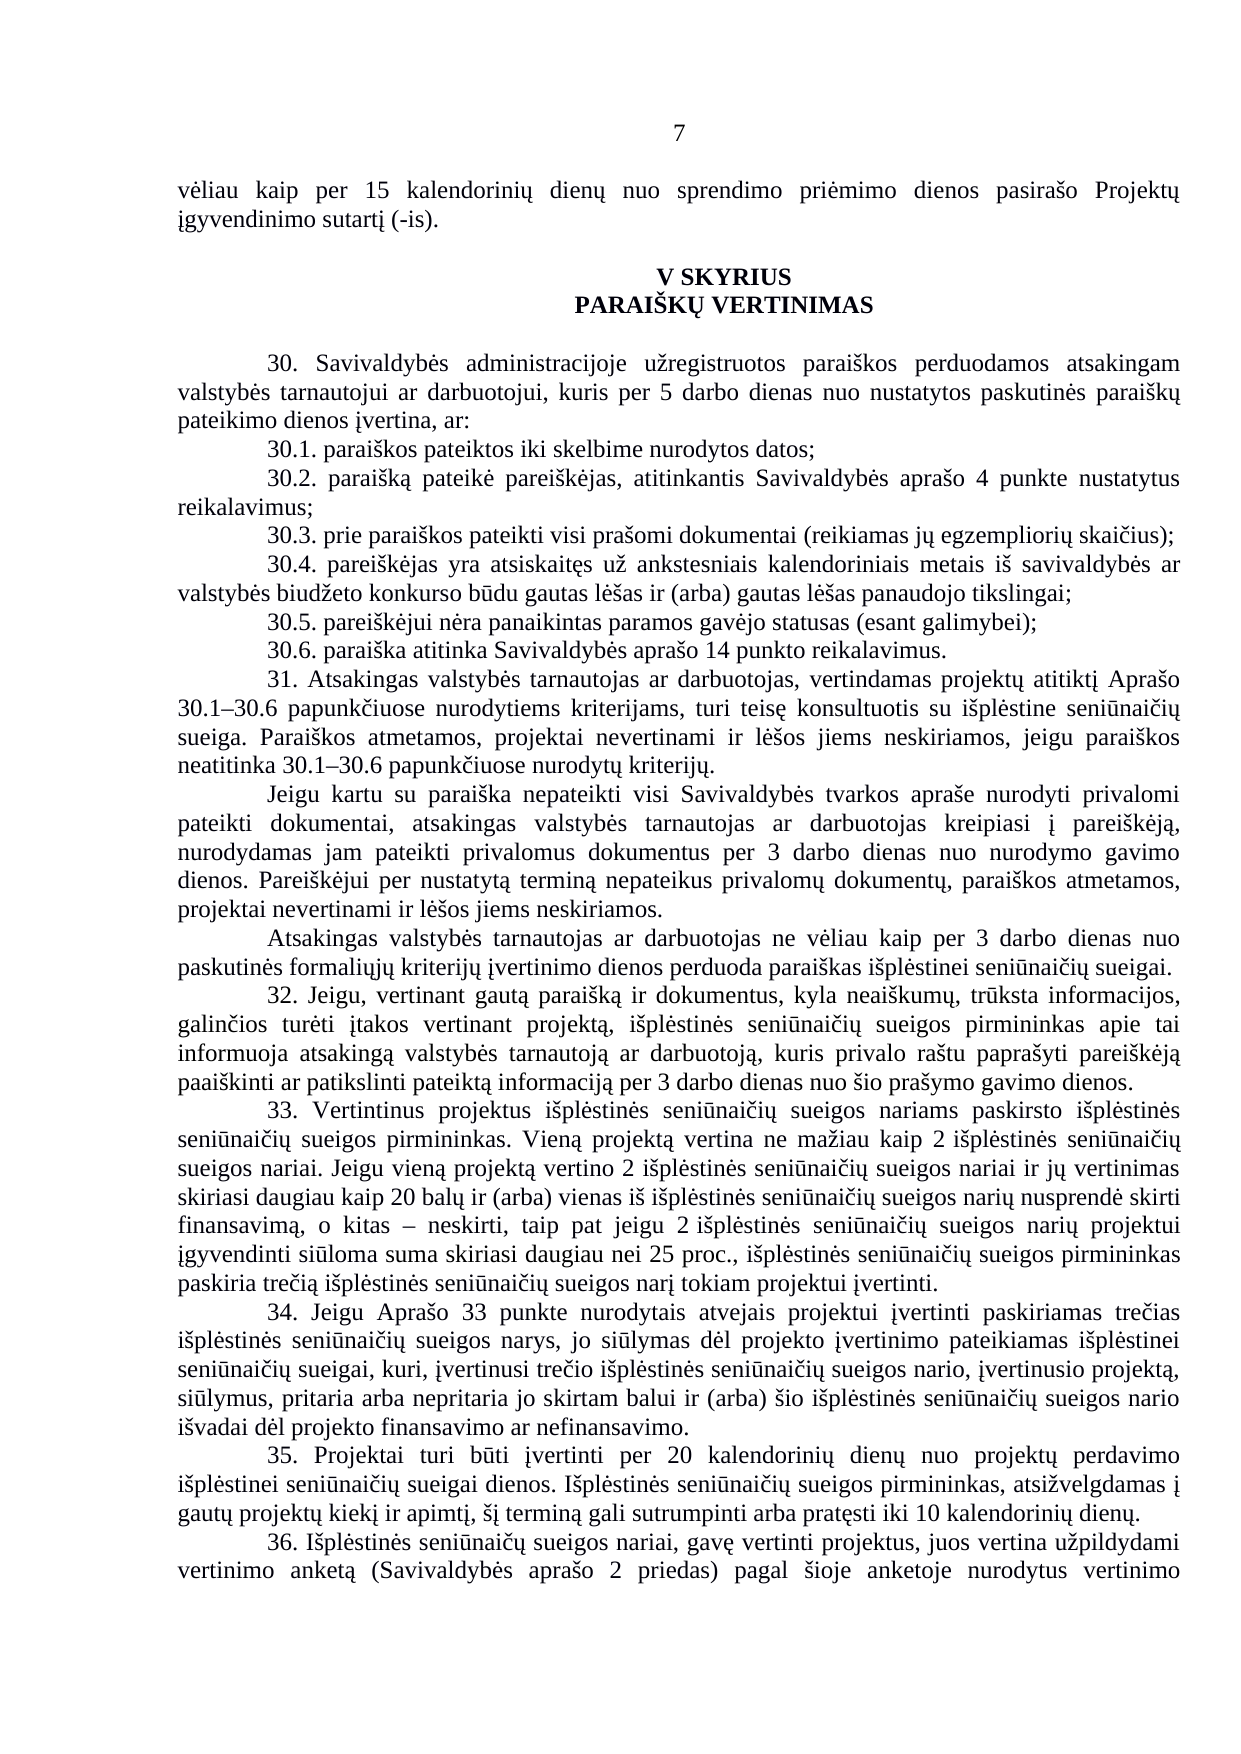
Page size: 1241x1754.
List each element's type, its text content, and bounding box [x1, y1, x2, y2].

text 35. Projektai turi būti įvertinti per 20 kalendorinių dienų nuo projektų perdavimo išplėstinei seniūnaičių sueigai dienos. Išplėstinės seniūnaičių sueigos pirmininkas, atsižvelgdamas į gautų projektų kiekį ir apimtį, šį terminą gali sutrumpinti arba pratęsti iki 10 kalendorinių dienų. [177, 1441, 1181, 1527]
text 32. Jeigu, vertinant gautą paraišką ir dokumentus, kyla neaiškumų, trūksta informacijos, galinčios turėti įtakos vertinant projektą, išplėstinės seniūnaičių sueigos pirmininkas apie tai informuoja atsakingą valstybės tarnautoją ar darbuotoją, kuris privalo raštu paprašyti pareiškėją paaiškinti ar patikslinti pateiktą informaciją per 3 darbo dienas nuo šio prašymo gavimo dienos. [177, 981, 1181, 1096]
text 30.1. paraiškos pateiktos iki skelbime nurodytos datos; [177, 434, 1181, 463]
text 30.4. pareiškėjas yra atsiskaitęs už ankstesniais kalendoriniais metais iš savivaldybės ar valstybės biudžeto konkurso būdu gautas lėšas ir (arba) gautas lėšas panaudojo tikslingai; [177, 549, 1181, 607]
text 30.2. paraišką pateikė pareiškėjas, atitinkantis Savivaldybės aprašo 4 punkte nustatytus reikalavimus; [177, 463, 1181, 521]
text 30. Savivaldybės administracijoje užregistruotos paraiškos perduodamos atsakingam valstybės tarnautojui ar darbuotojui, kuris per 5 darbo dienas nuo nustatytos paskutinės paraiškų pateikimo dienos įvertina, ar: [177, 348, 1181, 434]
text 36. Išplėstinės seniūnaičų sueigos nariai, gavę vertinti projektus, juos vertina užpildydami vertinimo anketą (Savivaldybės aprašo 2 priedas) pagal šioje anketoje nurodytus vertinimo [177, 1527, 1181, 1584]
text 31. Atsakingas valstybės tarnautojas ar darbuotojas, vertindamas projektų atitiktį Aprašo 30.1–30.6 papunkčiuose nurodytiems kriterijams, turi teisę konsultuotis su išplėstine seniūnaičių sueiga. Paraiškos atmetamos, projektai nevertinami ir lėšos jiems neskiriamos, jeigu paraiškos neatitinka 30.1–30.6 papunkčiuose nurodytų kriterijų. [177, 664, 1181, 779]
text vėliau kaip per 15 kalendorinių dienų nuo sprendimo priėmimo dienos pasirašo Projektų įgyvendinimo sutartį (-is). [177, 176, 1181, 233]
text 33. Vertintinus projektus išplėstinės seniūnaičių sueigos nariams paskirsto išplėstinės seniūnaičių sueigos pirmininkas. Vieną projektą vertina ne mažiau kaip 2 išplėstinės seniūnaičių sueigos nariai. Jeigu vieną projektą vertino 2 išplėstinės seniūnaičių sueigos nariai ir jų vertinimas skiriasi daugiau kaip 20 balų ir (arba) vienas iš išplėstinės seniūnaičių sueigos narių nusprendė skirti finansavimą, o kitas – neskirti, taip pat jeigu 2 išplėstinės seniūnaičių sueigos narių projektui įgyvendinti siūloma suma skiriasi daugiau nei 25 proc., išplėstinės seniūnaičių sueigos pirmininkas paskiria trečią išplėstinės seniūnaičių sueigos narį tokiam projektui įvertinti. [177, 1096, 1181, 1297]
text PARAIŠKŲ VERTINIMAS [177, 291, 1181, 319]
text 34. Jeigu Aprašo 33 punkte nurodytais atvejais projektui įvertinti paskiriamas trečias išplėstinės seniūnaičių sueigos narys, jo siūlymas dėl projekto įvertinimo pateikiamas išplėstinei seniūnaičių sueigai, kuri, įvertinusi trečio išplėstinės seniūnaičių sueigos nario, įvertinusio projektą, siūlymus, pritaria arba nepritaria jo skirtam balui ir (arba) šio išplėstinės seniūnaičių sueigos nario išvadai dėl projekto finansavimo ar nefinansavimo. [177, 1297, 1181, 1441]
text 30.5. pareiškėjui nėra panaikintas paramos gavėjo statusas (esant galimybei); [177, 607, 1181, 636]
text 30.3. prie paraiškos pateikti visi prašomi dokumentai (reikiamas jų egzempliorių skaičius); [177, 521, 1181, 549]
text Jeigu kartu su paraiška nepateikti visi Savivaldybės tvarkos apraše nurodyti privalomi pateikti dokumentai, atsakingas valstybės tarnautojas ar darbuotojas kreipiasi į pareiškėją, nurodydamas jam pateikti privalomus dokumentus per 3 darbo dienas nuo nurodymo gavimo dienos. Pareiškėjui per nustatytą terminą nepateikus privalomų dokumentų, paraiškos atmetamos, projektai nevertinami ir lėšos jiems neskiriamos. [177, 779, 1181, 923]
text V SKYRIUS [177, 262, 1181, 291]
text Atsakingas valstybės tarnautojas ar darbuotojas ne vėliau kaip per 3 darbo dienas nuo paskutinės formaliųjų kriterijų įvertinimo dienos perduoda paraiškas išplėstinei seniūnaičių sueigai. [177, 923, 1181, 981]
text 30.6. paraiška atitinka Savivaldybės aprašo 14 punkto reikalavimus. [177, 636, 1181, 664]
